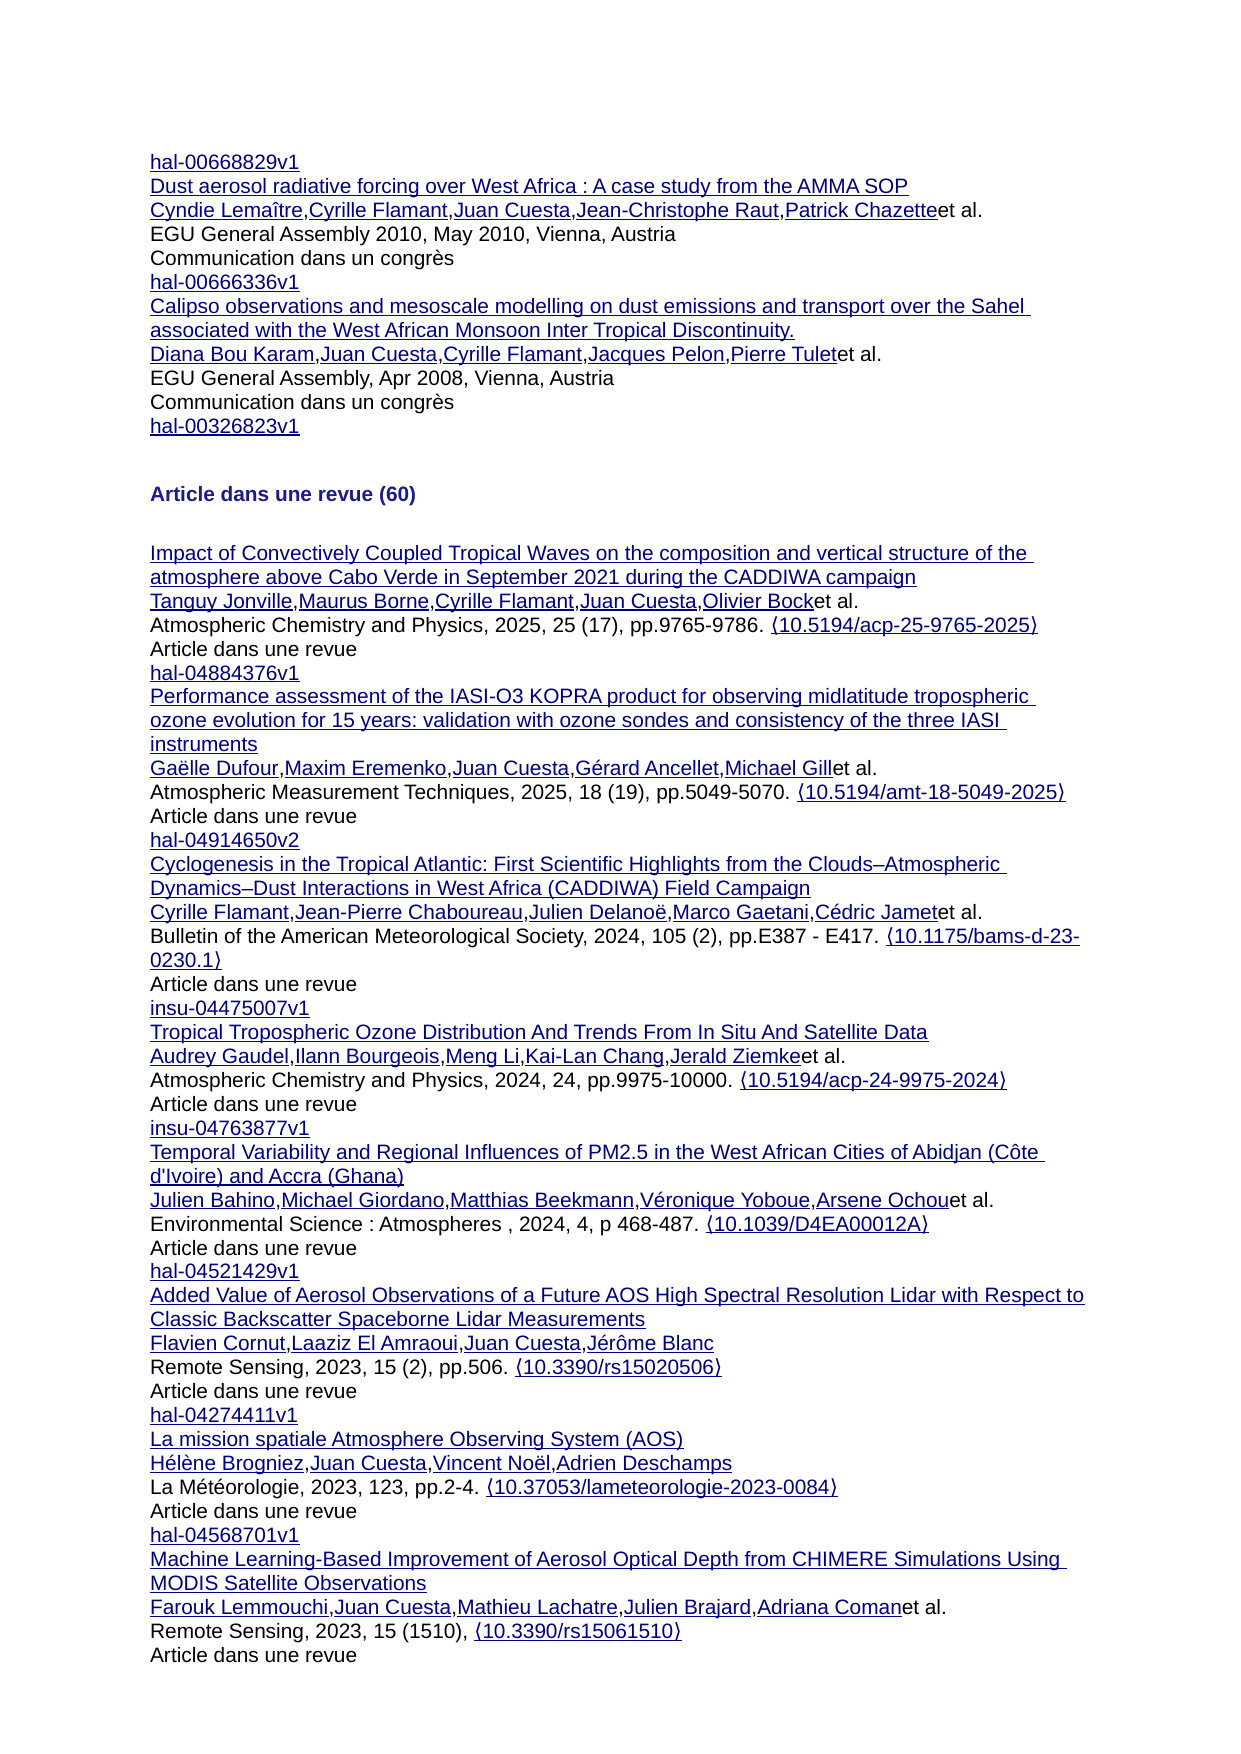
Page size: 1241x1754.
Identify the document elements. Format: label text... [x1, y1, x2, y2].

table_cell Cyclogenesis in the Tropical Atlantic: First Scientific Highlights from the Clouds–Atmospheric Dynamics–Dust Interactions in West Africa (CADDIWA) Field Campaign Cyrille Flamant,Jean-Pierre Chaboureau,Julien Delanoë,Marco Gaetani,Cédric Jametet al. Bulletin of the American Meteorological Society, 2024, 105 (2), pp.E387 - E417. ⟨10.1175/bams-d-23-0230.1⟩ Article dans une revue insu-04475007v1 [150, 852, 1090, 1020]
table_cell Machine Learning-Based Improvement of Aerosol Optical Depth from CHIMERE Simulations Using MODIS Satellite Observations Farouk Lemmouchi,Juan Cuesta,Mathieu Lachatre,Julien Brajard,Adriana Comanet al. Remote Sensing, 2023, 15 (1510), ⟨10.3390/rs15061510⟩ Article dans une revue [150, 1547, 1090, 1667]
table_cell Performance assessment of the IASI-O3 KOPRA product for observing midlatitude tropospheric ozone evolution for 15 years: validation with ozone sondes and consistency of the three IASI instruments Gaëlle Dufour,Maxim Eremenko,Juan Cuesta,Gérard Ancellet,Michael Gillet al. Atmospheric Measurement Techniques, 2025, 18 (19), pp.5049-5070. ⟨10.5194/amt-18-5049-2025⟩ Article dans une revue hal-04914650v2 [150, 684, 1090, 852]
table_cell hal-00668829v1 [150, 150, 1090, 174]
table_cell Added Value of Aerosol Observations of a Future AOS High Spectral Resolution Lidar with Respect to Classic Backscatter Spaceborne Lidar Measurements Flavien Cornut,Laaziz El Amraoui,Juan Cuesta,Jérôme Blanc Remote Sensing, 2023, 15 (2), pp.506. ⟨10.3390/rs15020506⟩ Article dans une revue hal-04274411v1 [150, 1283, 1090, 1427]
table_cell La mission spatiale Atmosphere Observing System (AOS) Hélène Brogniez,Juan Cuesta,Vincent Noël,Adrien Deschamps La Météorologie, 2023, 123, pp.2-4. ⟨10.37053/lameteorologie-2023-0084⟩ Article dans une revue hal-04568701v1 [150, 1427, 1090, 1547]
table_cell Calipso observations and mesoscale modelling on dust emissions and transport over the Sahel associated with the West African Monsoon Inter Tropical Discontinuity. Diana Bou Karam,Juan Cuesta,Cyrille Flamant,Jacques Pelon,Pierre Tuletet al. EGU General Assembly, Apr 2008, Vienna, Austria Communication dans un congrès hal-00326823v1 [150, 294, 1090, 437]
table_cell Tropical Tropospheric Ozone Distribution And Trends From In Situ And Satellite Data Audrey Gaudel,Ilann Bourgeois,Meng Li,Kai-Lan Chang,Jerald Ziemkeet al. Atmospheric Chemistry and Physics, 2024, 24, pp.9975-10000. ⟨10.5194/acp-24-9975-2024⟩ Article dans une revue insu-04763877v1 [150, 1020, 1090, 1139]
table_cell Dust aerosol radiative forcing over West Africa : A case study from the AMMA SOP Cyndie Lemaître,Cyrille Flamant,Juan Cuesta,Jean-Christophe Raut,Patrick Chazetteet al. EGU General Assembly 2010, May 2010, Vienna, Austria Communication dans un congrès hal-00666336v1 [150, 174, 1090, 294]
subtitle Article dans une revue (60) [150, 482, 1090, 506]
table_cell Temporal Variability and Regional Influences of PM2.5 in the West African Cities of Abidjan (Côte d'Ivoire) and Accra (Ghana) Julien Bahino,Michael Giordano,Matthias Beekmann,Véronique Yoboue,Arsene Ochouet al. Environmental Science : Atmospheres , 2024, 4, p 468-487. ⟨10.1039/D4EA00012A⟩ Article dans une revue hal-04521429v1 [150, 1140, 1090, 1283]
table_header Impact of Convectively Coupled Tropical Waves on the composition and vertical structure of the atmosphere above Cabo Verde in September 2021 during the CADDIWA campaign Tanguy Jonville,Maurus Borne,Cyrille Flamant,Juan Cuesta,Olivier Bocket al. Atmospheric Chemistry and Physics, 2025, 25 (17), pp.9765-9786. ⟨10.5194/acp-25-9765-2025⟩ Article dans une revue hal-04884376v1 [150, 541, 1090, 684]
